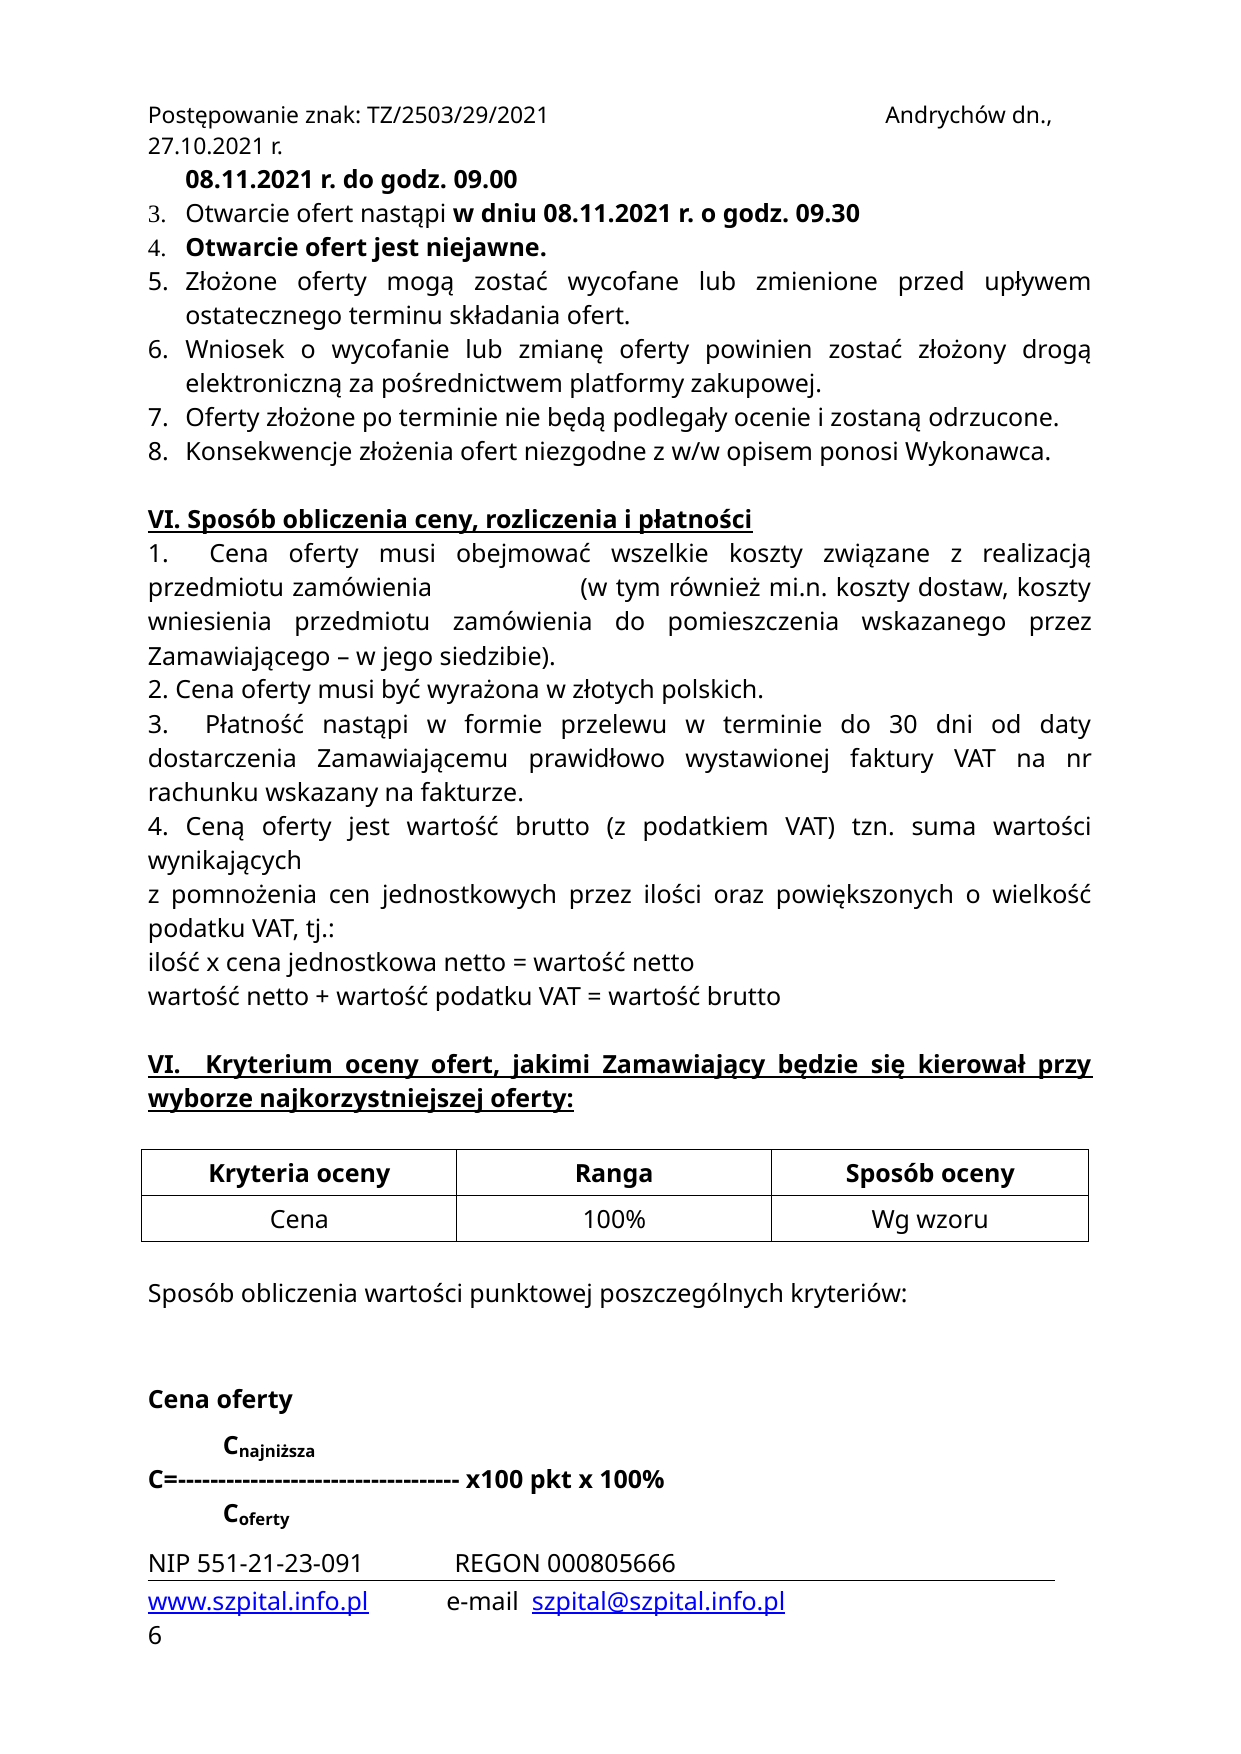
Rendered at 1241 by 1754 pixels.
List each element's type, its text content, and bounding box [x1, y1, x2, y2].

list Otwarcie ofert nastąpi w dniu 08.11.2021 r. o godz. 09.30 [148, 195, 1093, 229]
text 1. Cena oferty musi obejmować wszelkie koszty związane z realizacją przedmiotu zamówienia (w tym również mi.n. koszty dostaw, koszty wniesienia przedmiotu zamówienia do pomieszczenia wskazanego przez Zamawiającego – w jego siedzibie). [148, 536, 1093, 672]
table_header Kryteria oceny [142, 1150, 456, 1195]
text wartość netto + wartość podatku VAT = wartość brutto [148, 979, 1093, 1013]
text VI. Sposób obliczenia ceny, rozliczenia i płatności [148, 502, 1093, 536]
text C=----------------------------------- x100 pkt x 100% [148, 1462, 1093, 1496]
table_header Sposób oceny [772, 1150, 1088, 1195]
list Konsekwencje złożenia ofert niezgodne z w/w opisem ponosi Wykonawca. [148, 434, 1093, 468]
text Cena oferty [148, 1381, 1093, 1415]
text VI. Kryterium oceny ofert, jakimi Zamawiający będzie się kierował przy [148, 1047, 1093, 1076]
list Wniosek o wycofanie lub zmianę oferty powinien zostać złożony drogą elektroniczną za pośrednictwem platformy zakupowej. [148, 332, 1093, 400]
text 2. Cena oferty musi być wyrażona w złotych polskich. [148, 672, 1093, 706]
list 08.11.2021 r. do godz. 09.00 [148, 161, 1093, 195]
text Cnajniższa [223, 1428, 1093, 1462]
text wyborze najkorzystniejszej oferty: [148, 1078, 1093, 1115]
text Sposób obliczenia wartości punktowej poszczególnych kryteriów: [133, 1276, 1093, 1310]
text Coferty [223, 1496, 1093, 1530]
list Otwarcie ofert jest niejawne. [148, 229, 1093, 263]
text 3. Płatność nastąpi w formie przelewu w terminie do 30 dni od daty dostarczenia Zamawiającemu prawidłowo wystawionej faktury VAT na nr rachunku wskazany na fakturze. [148, 706, 1093, 808]
table_cell Wg wzoru [772, 1196, 1088, 1241]
text 4. Ceną oferty jest wartość brutto (z podatkiem VAT) tzn. suma wartości wynikających z pomnożenia cen jednostkowych przez ilości oraz powiększonych o wielkość podatku VAT, tj.: [148, 808, 1093, 945]
table_cell 100% [457, 1196, 771, 1241]
list Oferty złożone po terminie nie będą podlegały ocenie i zostaną odrzucone. [148, 400, 1093, 434]
list Złożone oferty mogą zostać wycofane lub zmienione przed upływem ostatecznego terminu składania ofert. [148, 263, 1093, 332]
text ilość x cena jednostkowa netto = wartość netto [148, 945, 1093, 979]
table_cell Cena [142, 1196, 456, 1241]
table_header Ranga [457, 1150, 771, 1195]
